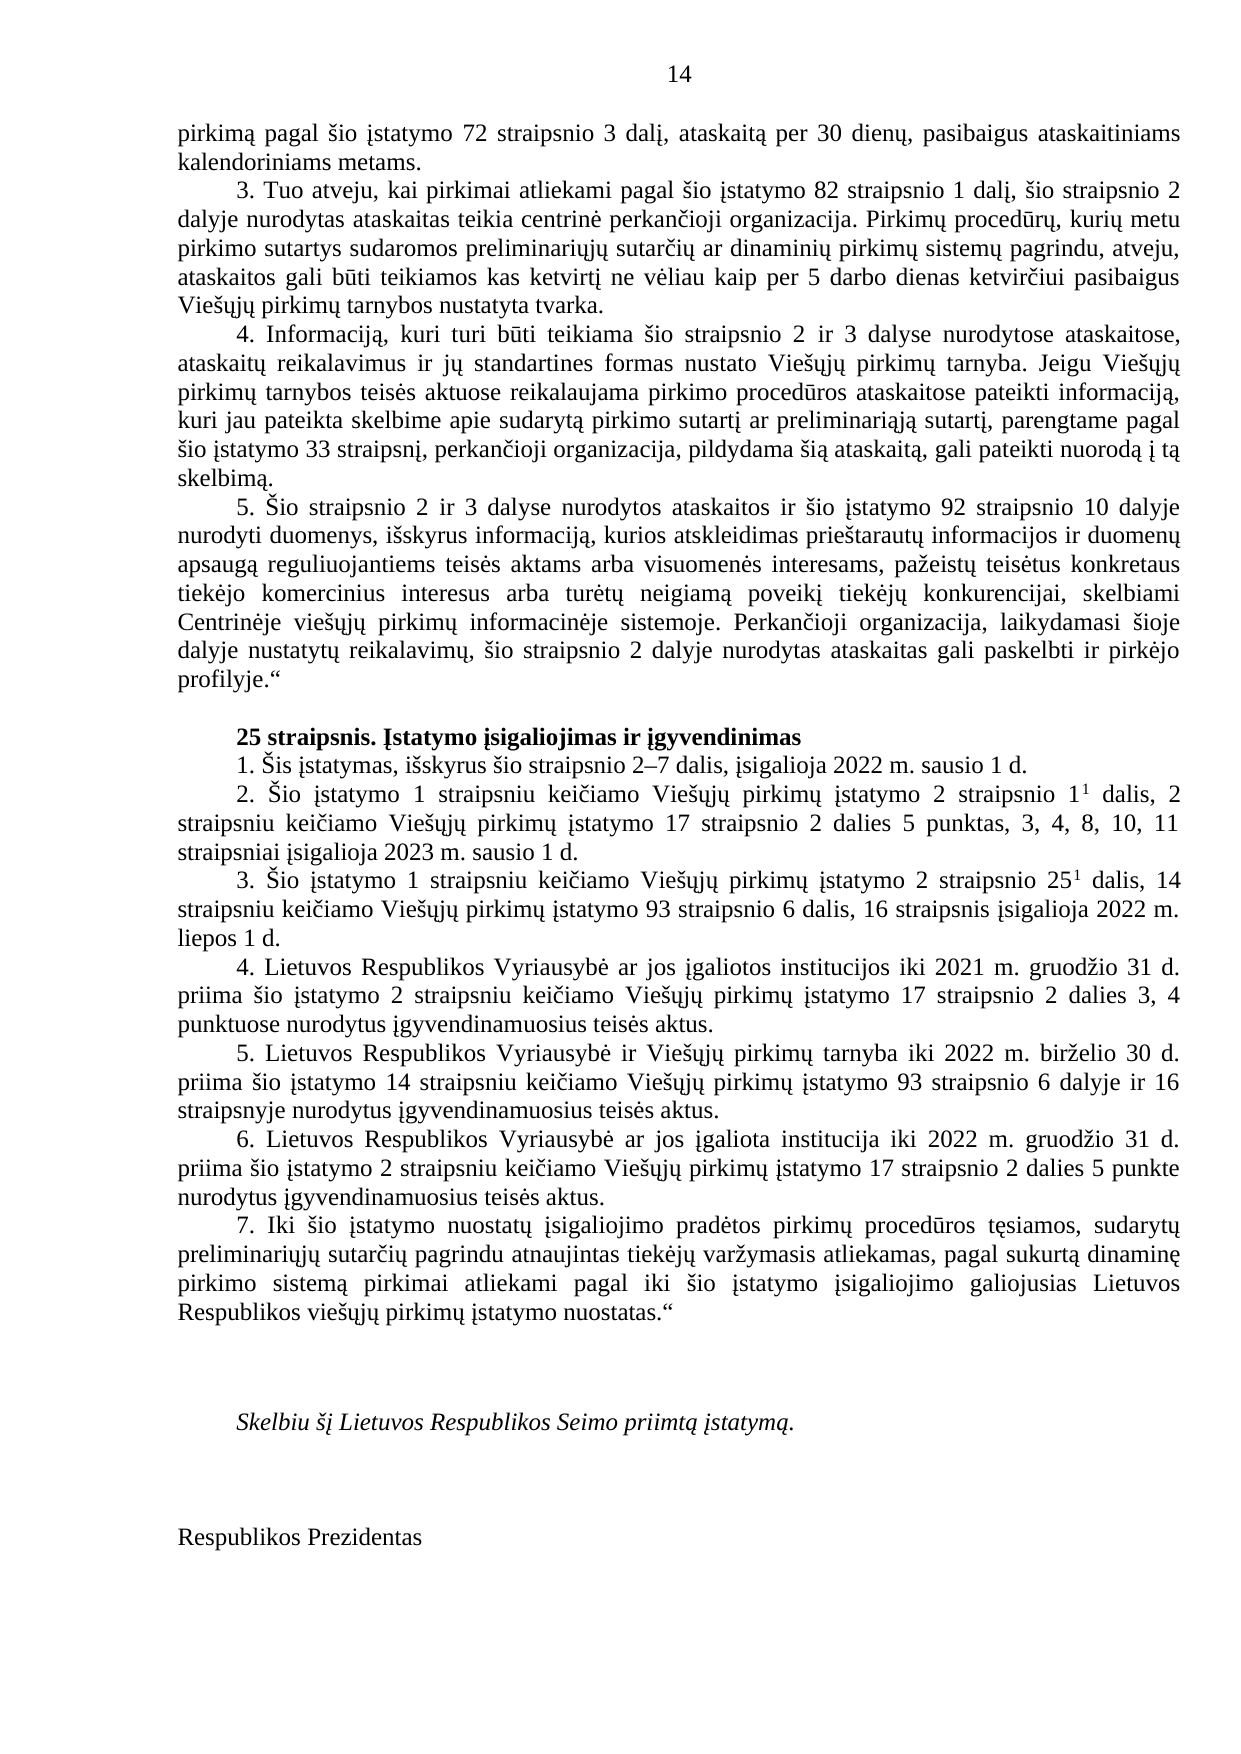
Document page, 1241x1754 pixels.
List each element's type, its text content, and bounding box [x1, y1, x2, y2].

text 5. Šio straipsnio 2 ir 3 dalyse nurodytos ataskaitos ir šio įstatymo 92 straipsnio 10 dalyje nurodyti duomenys, išskyrus informaciją, kurios atskleidimas prieštarautų informacijos ir duomenų apsaugą reguliuojantiems teisės aktams arba visuomenės interesams, pažeistų teisėtus konkretaus tiekėjo komercinius interesus arba turėtų neigiamą poveikį tiekėjų konkurencijai, skelbiami Centrinėje viešųjų pirkimų informacinėje sistemoje. Perkančioji organizacija, laikydamasi šioje dalyje nustatytų reikalavimų, šio straipsnio 2 dalyje nurodytas ataskaitas gali paskelbti ir pirkėjo profilyje.“ [177, 492, 1181, 693]
text pirkimą pagal šio įstatymo 72 straipsnio 3 dalį, ataskaitą per 30 dienų, pasibaigus ataskaitiniams kalendoriniams metams. [177, 118, 1181, 176]
text 5. Lietuvos Respublikos Vyriausybė ir Viešųjų pirkimų tarnyba iki 2022 m. birželio 30 d. priima šio įstatymo 14 straipsniu keičiamo Viešųjų pirkimų įstatymo 93 straipsnio 6 dalyje ir 16 straipsnyje nurodytus įgyvendinamuosius teisės aktus. [177, 1038, 1181, 1124]
text Respublikos Prezidentas [177, 1522, 1181, 1551]
text 1. Šis įstatymas, išskyrus šio straipsnio 2–7 dalis, įsigalioja 2022 m. sausio 1 d. [177, 751, 1181, 779]
text Skelbiu šį Lietuvos Respublikos Seimo priimtą įstatymą. [177, 1407, 1181, 1436]
text 4. Informaciją, kuri turi būti teikiama šio straipsnio 2 ir 3 dalyse nurodytose ataskaitose, ataskaitų reikalavimus ir jų standartines formas nustato Viešųjų pirkimų tarnyba. Jeigu Viešųjų pirkimų tarnybos teisės aktuose reikalaujama pirkimo procedūros ataskaitose pateikti informaciją, kuri jau pateikta skelbime apie sudarytą pirkimo sutartį ar preliminariąją sutartį, parengtame pagal šio įstatymo 33 straipsnį, perkančioji organizacija, pildydama šią ataskaitą, gali pateikti nuorodą į tą skelbimą. [177, 319, 1181, 492]
text 4. Lietuvos Respublikos Vyriausybė ar jos įgaliotos institucijos iki 2021 m. gruodžio 31 d. priima šio įstatymo 2 straipsniu keičiamo Viešųjų pirkimų įstatymo 17 straipsnio 2 dalies 3, 4 punktuose nurodytus įgyvendinamuosius teisės aktus. [177, 952, 1181, 1038]
text 6. Lietuvos Respublikos Vyriausybė ar jos įgaliota institucija iki 2022 m. gruodžio 31 d. priima šio įstatymo 2 straipsniu keičiamo Viešųjų pirkimų įstatymo 17 straipsnio 2 dalies 5 punkte nurodytus įgyvendinamuosius teisės aktus. [177, 1124, 1181, 1211]
text 3. Šio įstatymo 1 straipsniu keičiamo Viešųjų pirkimų įstatymo 2 straipsnio 251 dalis, 14 straipsniu keičiamo Viešųjų pirkimų įstatymo 93 straipsnio 6 dalis, 16 straipsnis įsigalioja 2022 m. liepos 1 d. [177, 866, 1181, 952]
text 3. Tuo atveju, kai pirkimai atliekami pagal šio įstatymo 82 straipsnio 1 dalį, šio straipsnio 2 dalyje nurodytas ataskaitas teikia centrinė perkančioji organizacija. Pirkimų procedūrų, kurių metu pirkimo sutartys sudaromos preliminariųjų sutarčių ar dinaminių pirkimų sistemų pagrindu, atveju, ataskaitos gali būti teikiamos kas ketvirtį ne vėliau kaip per 5 darbo dienas ketvirčiui pasibaigus Viešųjų pirkimų tarnybos nustatyta tvarka. [177, 176, 1181, 319]
text 25 straipsnis. Įstatymo įsigaliojimas ir įgyvendinimas [177, 722, 1181, 751]
text 7. Iki šio įstatymo nuostatų įsigaliojimo pradėtos pirkimų procedūros tęsiamos, sudarytų preliminariųjų sutarčių pagrindu atnaujintas tiekėjų varžymasis atliekamas, pagal sukurtą dinaminę pirkimo sistemą pirkimai atliekami pagal iki šio įstatymo įsigaliojimo galiojusias Lietuvos Respublikos viešųjų pirkimų įstatymo nuostatas.“ [177, 1211, 1181, 1326]
text 2. Šio įstatymo 1 straipsniu keičiamo Viešųjų pirkimų įstatymo 2 straipsnio 11 dalis, 2 straipsniu keičiamo Viešųjų pirkimų įstatymo 17 straipsnio 2 dalies 5 punktas, 3, 4, 8, 10, 11 straipsniai įsigalioja 2023 m. sausio 1 d. [177, 779, 1181, 866]
